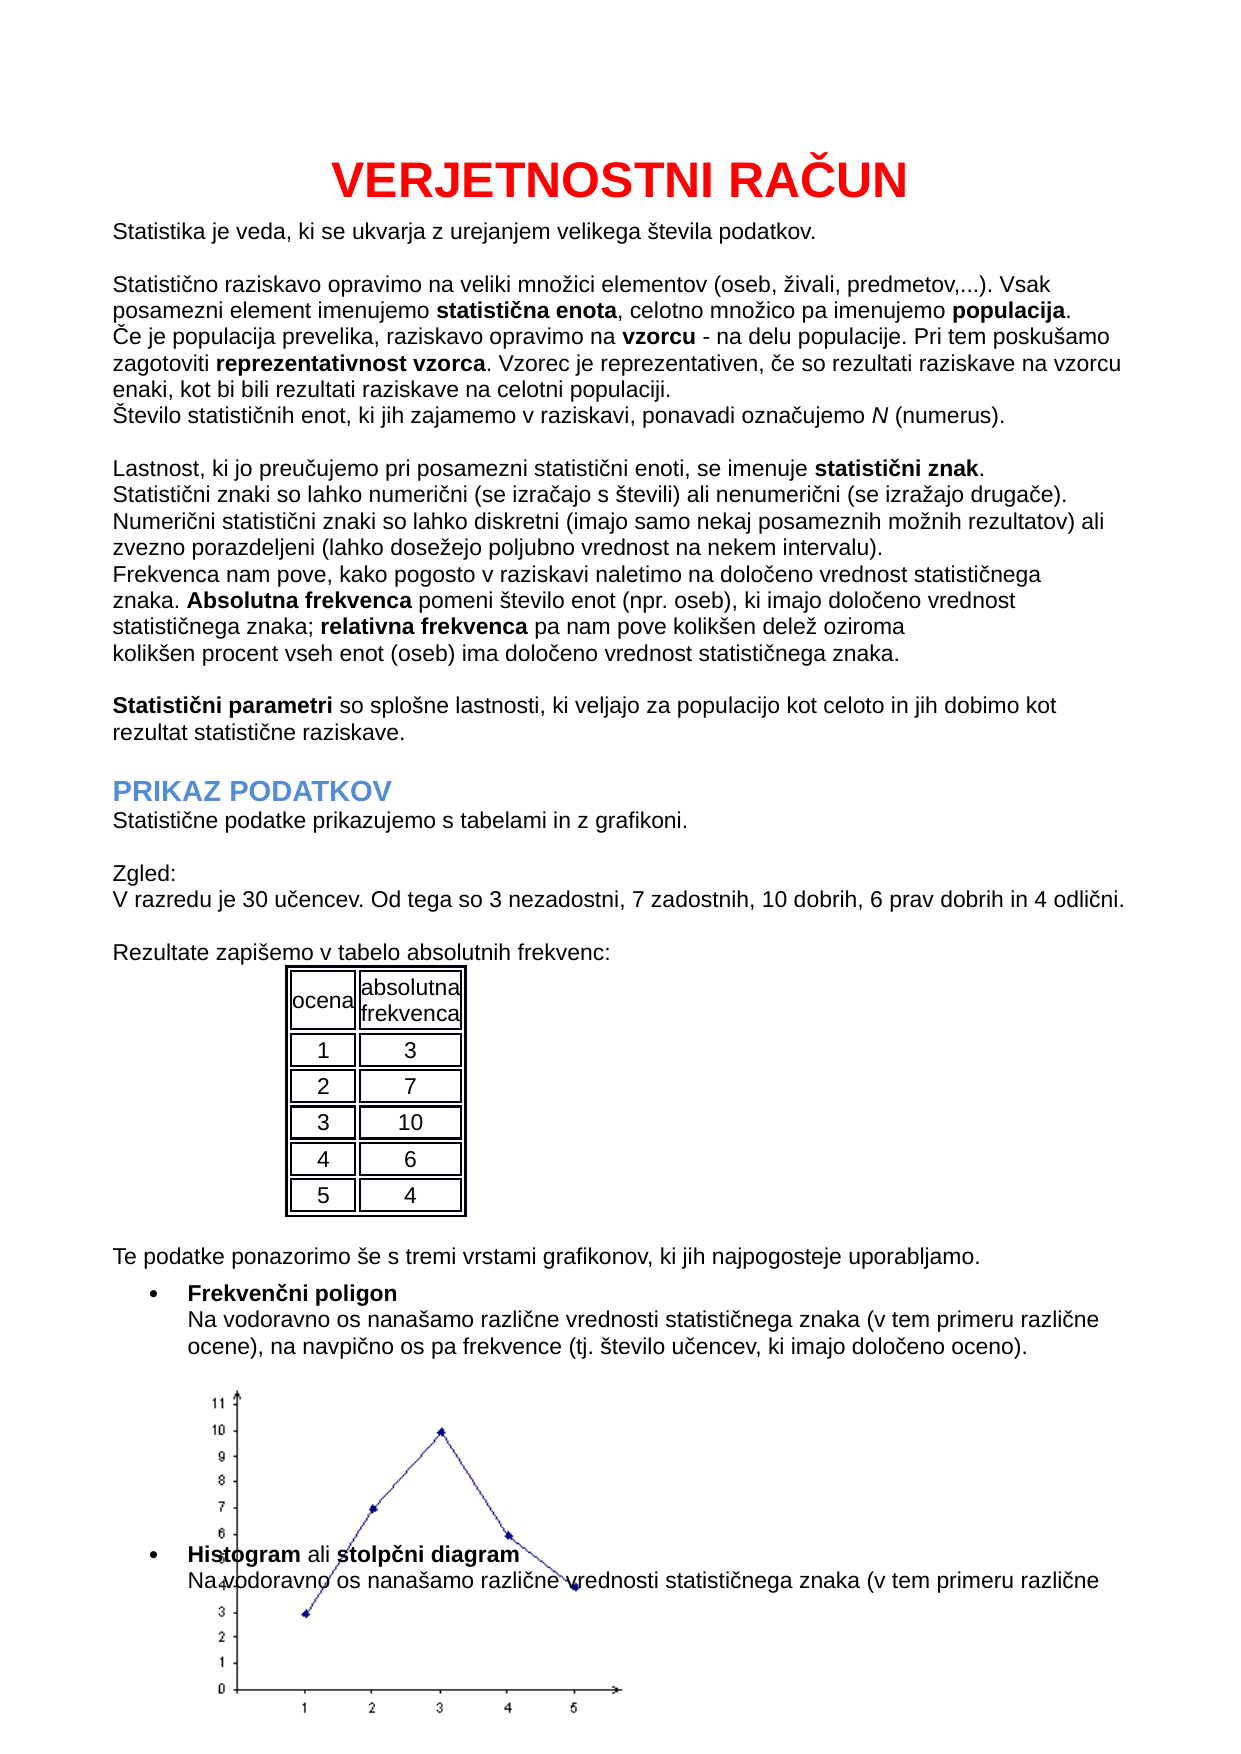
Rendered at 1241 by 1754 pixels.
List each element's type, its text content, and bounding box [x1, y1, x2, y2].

text PRIKAZ PODATKOV [112, 774, 1128, 807]
text Statistika je veda, ki se ukvarja z urejanjem velikega števila podatkov. Statistično raziskavo opravimo na veliki množici elementov (oseb, živali, predmetov,...). Vsak posamezni element imenujemo statistična enota, celotno množico pa imenujemo populacija. Če je populacija prevelika, raziskavo opravimo na vzorcu - na delu populacije. Pri tem poskušamo zagotoviti reprezentativnost vzorca. Vzorec je reprezentativen, če so rezultati raziskave na vzorcu enaki, kot bi bili rezultati raziskave na celotni populaciji. Število statističnih enot, ki jih zajamemo v raziskavi, ponavadi označujemo N (numerus). Lastnost, ki jo preučujemo pri posamezni statistični enoti, se imenuje statistični znak. Statistični znaki so lahko numerični (se izračajo s števili) ali nenumerični (se izražajo drugače). Numerični statistični znaki so lahko diskretni (imajo samo nekaj posameznih možnih rezultatov) ali zvezno porazdeljeni (lahko dosežejo poljubno vrednost na nekem intervalu). Frekvenca nam pove, kako pogosto v raziskavi naletimo na določeno vrednost statističnega znaka. Absolutna frekvenca pomeni število enot (npr. oseb), ki imajo določeno vrednost statističnega znaka; relativna frekvenca pa nam pove kolikšen delež oziroma kolikšen procent vseh enot (oseb) ima določeno vrednost statističnega znaka. Statistični parametri so splošne lastnosti, ki veljajo za populacijo kot celoto in jih dobimo kot rezultat statistične raziskave. [112, 218, 1128, 745]
table_cell 6 [361, 1144, 460, 1173]
text VERJETNOSTNI RAČUN [112, 150, 1128, 207]
table_cell 10 [361, 1108, 460, 1137]
list Histogram ali stolpčni diagram Na vodoravno os nanašamo različne vrednosti statističnega znaka (v tem primeru različne ocene), na navpično os pa frekvence (tj. število učencev, ki imajo določeno oceno). [627, 1541, 1128, 1594]
table_cell 4 [361, 1180, 460, 1210]
table_header absolutna frekvenca [361, 972, 460, 1028]
table_cell 4 [292, 1144, 354, 1173]
table_cell 1 [289, 1028, 357, 1064]
table_cell 5 [292, 1180, 354, 1210]
table_header ocena [292, 972, 354, 1028]
list Frekvenčni poligon Na vodoravno os nanašamo različne vrednosti statističnega znaka (v tem primeru različne ocene), na navpično os pa frekvence (tj. število učencev, ki imajo določeno oceno). [150, 1280, 1128, 1413]
text Statistične podatke prikazujemo s tabelami in z grafikoni. Zgled: V razredu je 30 učencev. Od tega so 3 nezadostni, 7 zadostnih, 10 dobrih, 6 prav dobrih in 4 odlični. Rezultate zapišemo v tabelo absolutnih frekvenc: [112, 807, 1128, 965]
table_cell 2 [292, 1071, 354, 1101]
text Te podatke ponazorimo še s tremi vrstami grafikonov, ki jih najpogosteje uporabljamo. [112, 1217, 1128, 1269]
table_cell 3 [358, 1028, 463, 1064]
picture [191, 1373, 627, 1719]
table_cell 7 [361, 1071, 460, 1101]
table_cell 3 [292, 1108, 354, 1137]
